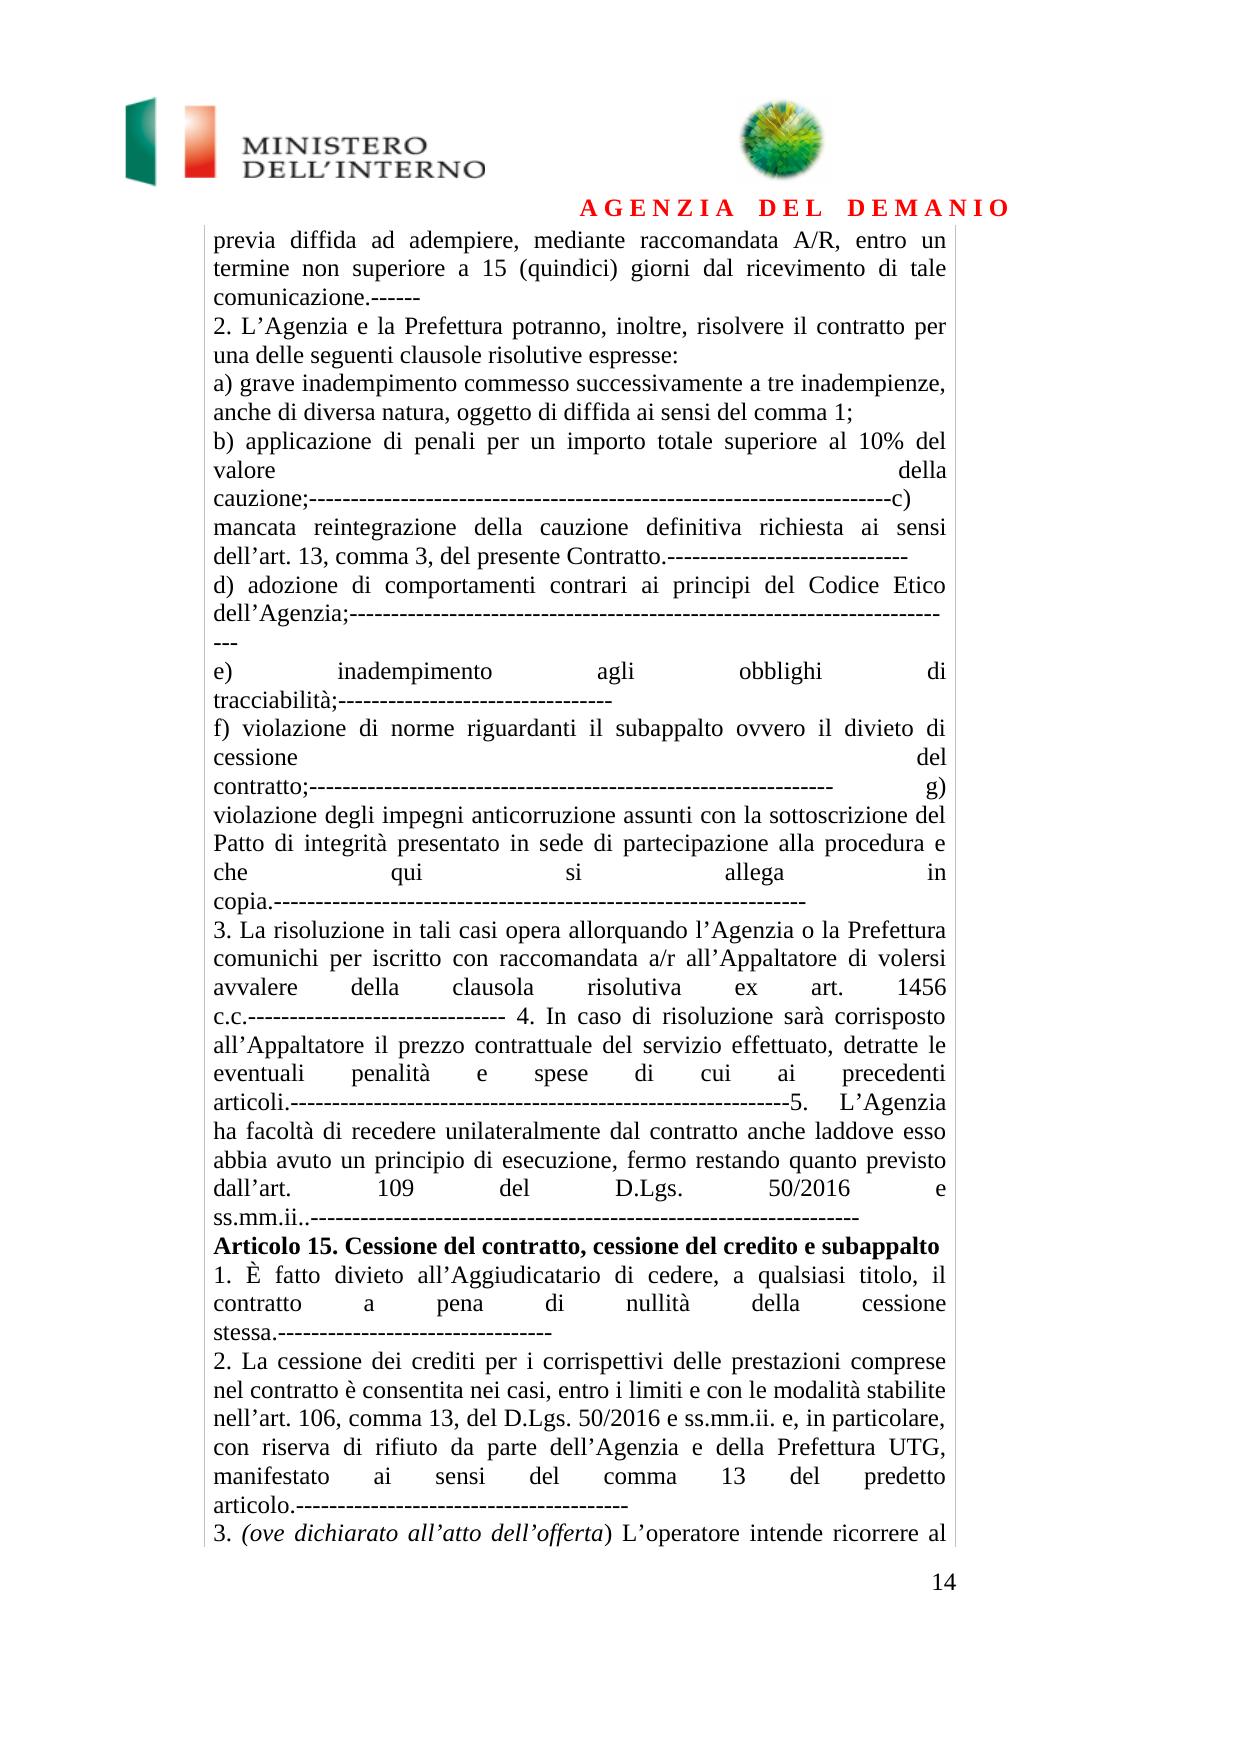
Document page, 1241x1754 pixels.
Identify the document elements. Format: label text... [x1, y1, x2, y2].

text d) adozione di comportamenti contrari ai principi del Codice Etico dell’Agenzia;-------------------------------------------------------------------------- [205, 570, 955, 656]
text previa diffida ad adempiere, mediante raccomandata A/R, entro un termine non superiore a 15 (quindici) giorni dal ricevimento di tale comunicazione.------ [205, 225, 955, 311]
text f) violazione di norme riguardanti il subappalto ovvero il divieto di cessione del contratto;--------------------------------------------------------------- g) violazione degli impegni anticorruzione assunti con la sottoscrizione del Patto di integrità presentato in sede di partecipazione alla procedura e che qui si allega in copia.---------------------------------------------------------------- [205, 713, 955, 915]
text 3. La risoluzione in tali casi opera allorquando l’Agenzia o la Prefettura comunichi per iscritto con raccomandata a/r all’Appaltatore di volersi avvalere della clausola risolutiva ex art. 1456 c.c.------------------------------- 4. In caso di risoluzione sarà corrisposto all’Appaltatore il prezzo contrattuale del servizio effettuato, detratte le eventuali penalità e spese di cui ai precedenti articoli.------------------------------------------------------------5. L’Agenzia ha facoltà di recedere unilateralmente dal contratto anche laddove esso abbia avuto un principio di esecuzione, fermo restando quanto previsto dall’art. 109 del D.Lgs. 50/2016 e ss.mm.ii..------------------------------------------------------------------ [205, 915, 955, 1231]
text 3. (ove dichiarato all’atto dell’offerta) L’operatore intende ricorrere al [205, 1518, 955, 1547]
text Articolo 15. Cessione del contratto, cessione del credito e subappalto [205, 1231, 955, 1260]
text e) inadempimento agli obblighi di tracciabilità;--------------------------------- [205, 656, 955, 713]
text 1. È fatto divieto all’Aggiudicatario di cedere, a qualsiasi titolo, il contratto a pena di nullità della cessione stessa.--------------------------------- [205, 1260, 955, 1346]
text 2. La cessione dei crediti per i corrispettivi delle prestazioni comprese nel contratto è consentita nei casi, entro i limiti e con le modalità stabilite nell’art. 106, comma 13, del D.Lgs. 50/2016 e ss.mm.ii. e, in particolare, con riserva di rifiuto da parte dell’Agenzia e della Prefettura UTG, manifestato ai sensi del comma 13 del predetto articolo.---------------------------------------- [205, 1346, 955, 1518]
text a) grave inadempimento commesso successivamente a tre inadempienze, anche di diversa natura, oggetto di diffida ai sensi del comma 1; [205, 368, 955, 426]
text b) applicazione di penali per un importo totale superiore al 10% del valore della cauzione;----------------------------------------------------------------------c) mancata reintegrazione della cauzione definitiva richiesta ai sensi dell’art. 13, comma 3, del presente Contratto.----------------------------- [205, 426, 955, 570]
text 2. L’Agenzia e la Prefettura potranno, inoltre, risolvere il contratto per una delle seguenti clausole risolutive espresse: [205, 311, 955, 368]
